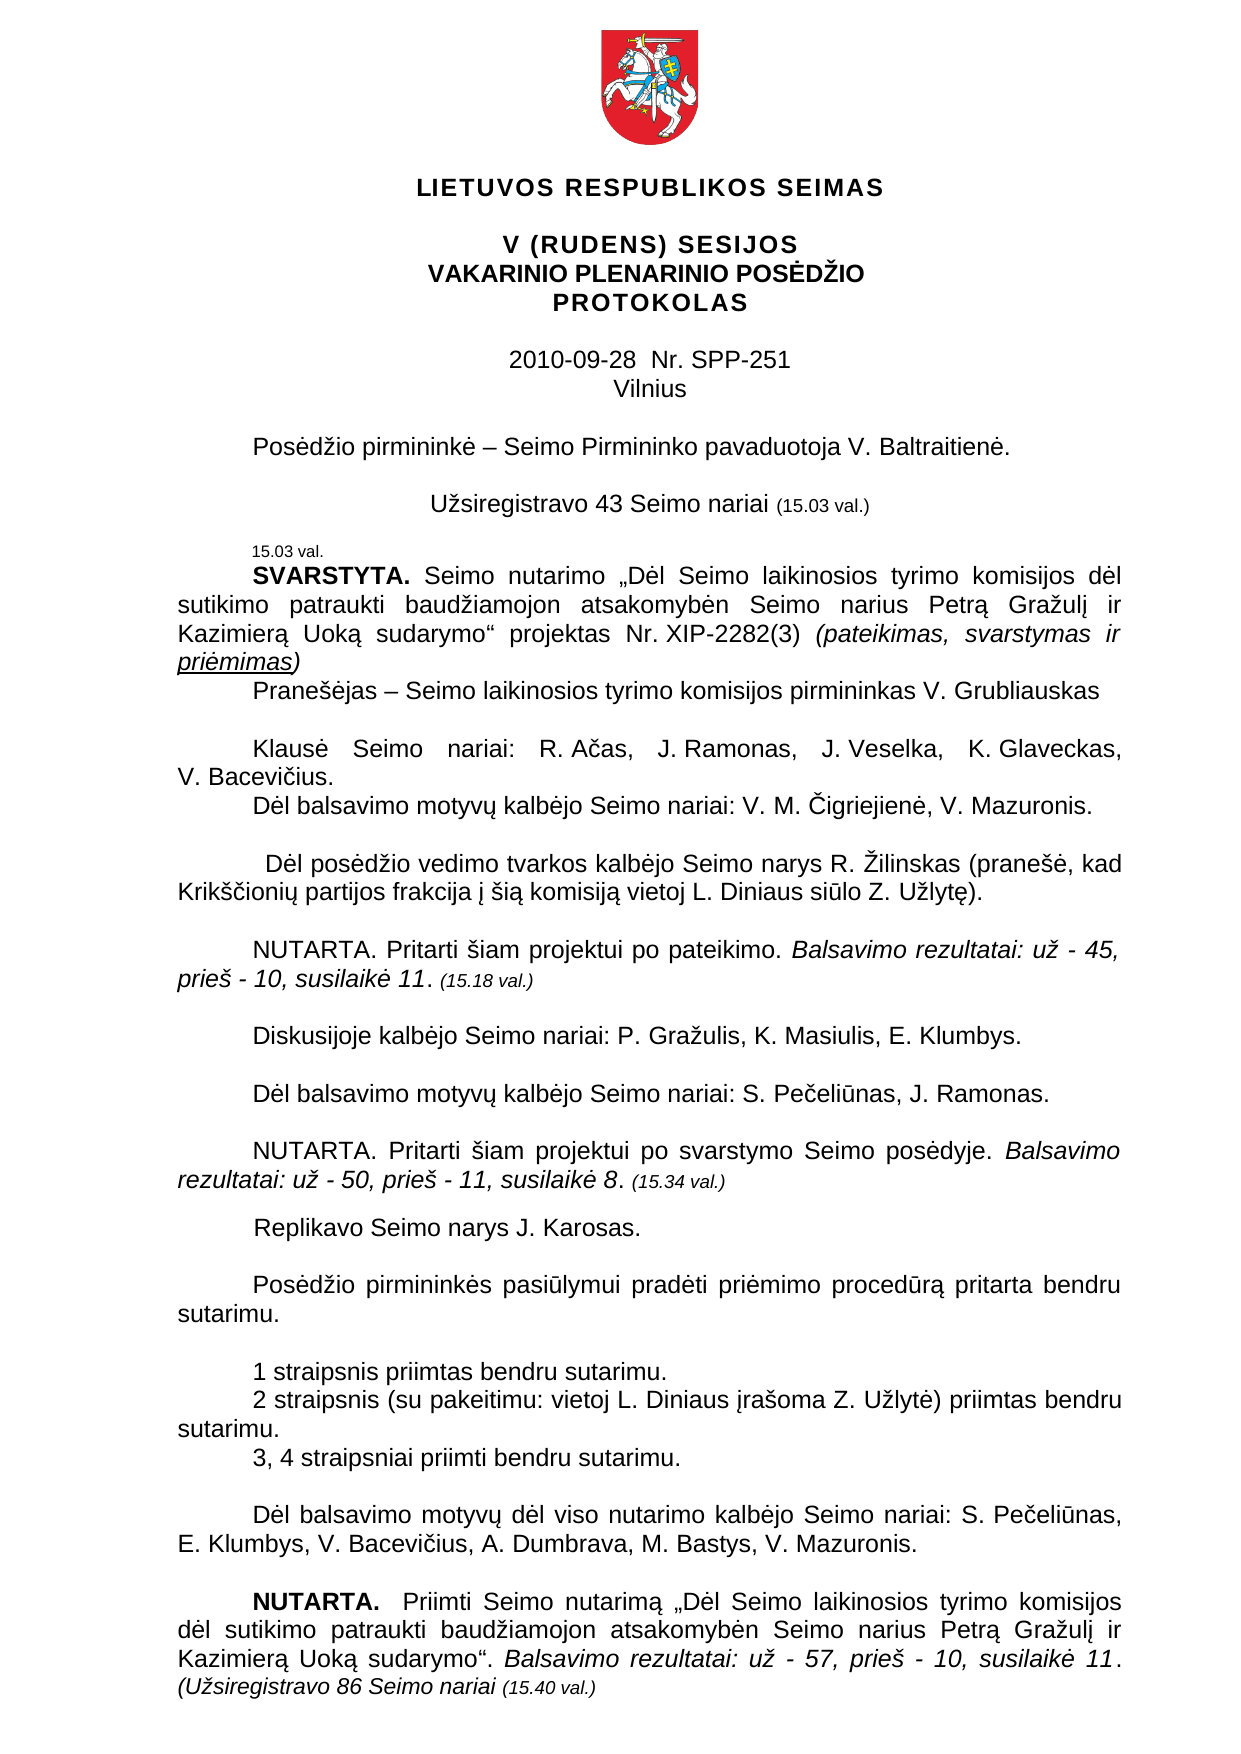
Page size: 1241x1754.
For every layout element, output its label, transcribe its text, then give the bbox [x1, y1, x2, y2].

text Užsiregistravo 43 Seimo nariai (15.03 val.) [177, 489, 1122, 518]
text Diskusijoje kalbėjo Seimo nariai: P. Gražulis, K. Masiulis, E. Klumbys. [177, 1021, 1122, 1050]
text Dėl balsavimo motyvų kalbėjo Seimo nariai: S. Pečeliūnas, J. Ramonas. [177, 1078, 1122, 1107]
text 2 straipsnis (su pakeitimu: vietoj L. Diniaus įrašoma Z. Užlytė) priimtas bendru sutarimu. [177, 1385, 1122, 1443]
text LIETUVOS RESPUBLIKOS SEIMAS [177, 173, 1122, 202]
text NUTARTA. Pritarti šiam projektui po pateikimo. Balsavimo rezultatai: už - 45, prieš - 10, susilaikė 11. (15.18 val.) [177, 935, 1122, 992]
text Replikavo Seimo narys J. Karosas. [177, 1213, 1122, 1241]
text 1 straipsnis priimtas bendru sutarimu. [177, 1356, 1122, 1385]
text SVARSTYTA. Seimo nutarimo „Dėl Seimo laikinosios tyrimo komisijos dėl sutikimo patraukti baudžiamojon atsakomybėn Seimo narius Petrą Gražulį ir Kazimierą Uoką sudarymo“ projektas Nr. XIP-2282(3) (pateikimas, svarstymas ir priėmimas) [177, 561, 1122, 676]
text Dėl balsavimo motyvų kalbėjo Seimo nariai: V. M. Čigriejienė, V. Mazuronis. [177, 791, 1122, 820]
text Posėdžio pirmininkė – Seimo Pirmininko pavaduotoja V. Baltraitienė. [177, 432, 1122, 460]
text PROTOKOLAS [177, 288, 1122, 317]
text V (RUDENS) SESIJOS [177, 230, 1122, 259]
text Dėl posėdžio vedimo tvarkos kalbėjo Seimo narys R. Žilinskas (pranešė, kad Krikščionių partijos frakcija į šią komisiją vietoj L. Diniaus siūlo Z. Užlytę). [177, 848, 1122, 906]
text Posėdžio pirmininkės pasiūlymui pradėti priėmimo procedūrą pritarta bendru sutarimu. [177, 1270, 1122, 1328]
subtitle VAKARINIO PLENARINIO POSĖDŽIO [177, 259, 1122, 288]
text 3, 4 straipsniai priimti bendru sutarimu. [177, 1443, 1122, 1471]
text Dėl balsavimo motyvų dėl viso nutarimo kalbėjo Seimo nariai: S. Pečeliūnas, E. Klumbys, V. Bacevičius, A. Dumbrava, M. Bastys, V. Mazuronis. [177, 1500, 1122, 1558]
text Vilnius [177, 374, 1122, 403]
text 15.03 val. [177, 542, 1122, 561]
text Pranešėjas – Seimo laikinosios tyrimo komisijos pirmininkas V. Grubliauskas [177, 676, 1122, 705]
text NUTARTA. Priimti Seimo nutarimą „Dėl Seimo laikinosios tyrimo komisijos dėl sutikimo patraukti baudžiamojon atsakomybėn Seimo narius Petrą Gražulį ir Kazimierą Uoką sudarymo“. Balsavimo rezultatai: už - 57, prieš - 10, susilaikė 11. (Užsiregistravo 86 Seimo nariai (15.40 val.) [177, 1586, 1122, 1699]
text Klausė Seimo nariai: R. Ačas, J. Ramonas, J. Veselka, K. Glaveckas, V. Bacevičius. [177, 733, 1122, 791]
text 2010-09-28 Nr. SPP-251 [177, 345, 1122, 374]
text NUTARTA. Pritarti šiam projektui po svarstymo Seimo posėdyje. Balsavimo rezultatai: už - 50, prieš - 11, susilaikė 8. (15.34 val.) [177, 1136, 1122, 1193]
